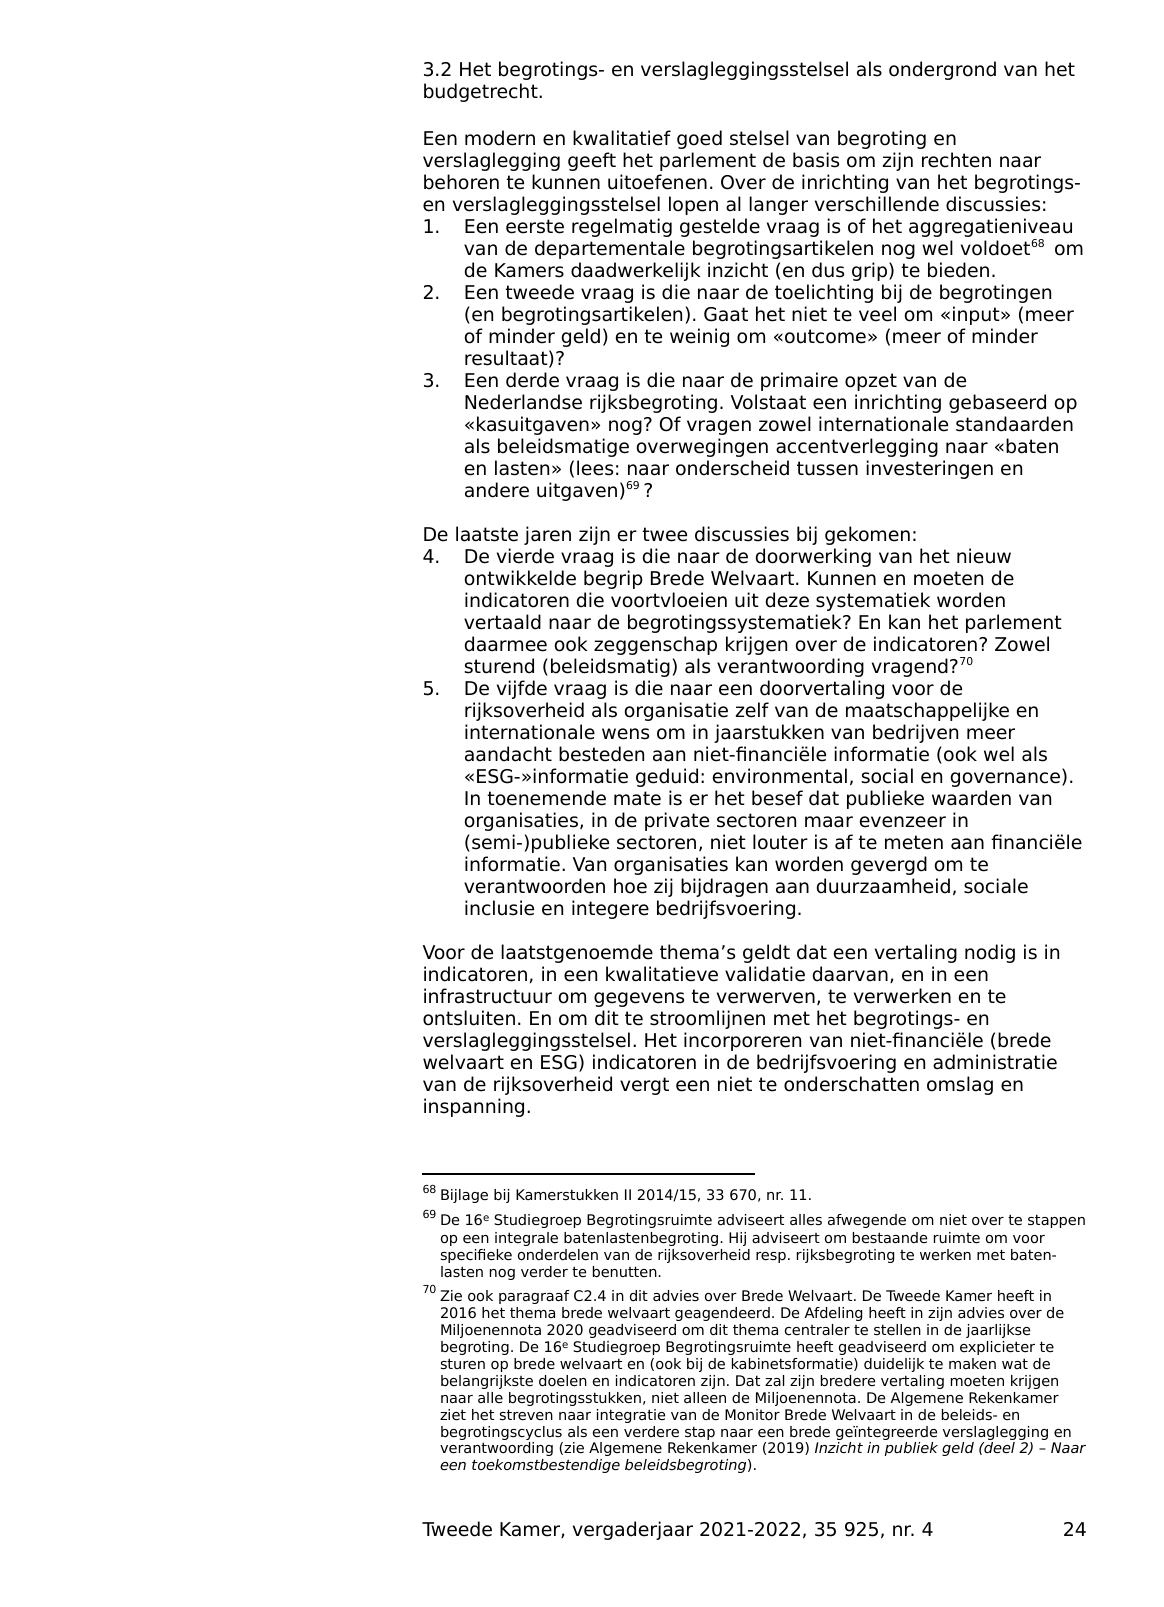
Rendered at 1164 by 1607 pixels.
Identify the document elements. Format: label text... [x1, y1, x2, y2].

text Zie ook paragraaf C2.4 in dit advies over Brede Welvaart. De Tweede Kamer heeft in 2016 het thema brede welvaart geagendeerd. De Afdeling heeft in zijn advies over de Miljoenennota 2020 geadviseerd om dit thema centraler te stellen in de jaarlijkse begroting. De 16e Studiegroep Begrotingsruimte heeft geadviseerd om explicieter te sturen op brede welvaart en (ook bij de kabinetsformatie) duidelijk te maken wat de belangrijkste doelen en indicatoren zijn. Dat zal zijn bredere vertaling moeten krijgen naar alle begrotingsstukken, niet alleen de Miljoenennota. De Algemene Rekenkamer ziet het streven naar integratie van de Monitor Brede Welvaart in de beleids- en begrotingscyclus als een verdere stap naar een brede geïntegreerde verslaglegging en verantwoording (zie Algemene Rekenkamer (2019) Inzicht in publiek geld (deel 2) – Naar een toekomstbestendige beleidsbegroting). [422, 1283, 1087, 1474]
text 2. Een tweede vraag is die naar de toelichting bij de begrotingen (en begrotingsartikelen). Gaat het niet te veel om «input» (meer of minder geld) en te weinig om «outcome» (meer of minder resultaat)? [422, 282, 1087, 370]
text De laatste jaren zijn er twee discussies bij gekomen: [422, 524, 1087, 546]
text 5. De vijfde vraag is die naar een doorvertaling voor de rijksoverheid als organisatie zelf van de maatschappelijke en internationale wens om in jaarstukken van bedrijven meer aandacht besteden aan niet-financiële informatie (ook wel als «ESG-»informatie geduid: environmental, social en governance). In toenemende mate is er het besef dat publieke waarden van organisaties, in de private sectoren maar evenzeer in (semi-)publieke sectoren, niet louter is af te meten aan financiële informatie. Van organisaties kan worden gevergd om te verantwoorden hoe zij bijdragen aan duurzaamheid, sociale inclusie en integere bedrijfsvoering. [422, 678, 1087, 919]
text 4. De vierde vraag is die naar de doorwerking van het nieuw ontwikkelde begrip Brede Welvaart. Kunnen en moeten de indicatoren die voortvloeien uit deze systematiek worden vertaald naar de begrotingssystematiek? En kan het parlement daarmee ook zeggenschap krijgen over de indicatoren? Zowel sturend (beleidsmatig) als verantwoording vragend? [422, 546, 1087, 678]
text De 16e Studiegroep Begrotingsruimte adviseert alles afwegende om niet over te stappen op een integrale batenlastenbegroting. Hij adviseert om bestaande ruimte om voor specifieke onderdelen van de rijksoverheid resp. rijksbegroting te werken met baten-lasten nog verder te benutten. [422, 1208, 1087, 1281]
text 3. Een derde vraag is die naar de primaire opzet van de Nederlandse rijksbegroting. Volstaat een inrichting gebaseerd op «kasuitgaven» nog? Of vragen zowel internationale standaarden als beleidsmatige overwegingen accentverlegging naar «baten en lasten» (lees: naar onderscheid tussen investeringen en andere uitgaven)? [422, 370, 1087, 502]
text Voor de laatstgenoemde thema’s geldt dat een vertaling nodig is in indicatoren, in een kwalitatieve validatie daarvan, en in een infrastructuur om gegevens te verwerven, te verwerken en te ontsluiten. En om dit te stroomlijnen met het begrotings- en verslagleggingsstelsel. Het incorporeren van niet-financiële (brede welvaart en ESG) indicatoren in de bedrijfsvoering en administratie van de rijksoverheid vergt een niet te onderschatten omslag en inspanning. [422, 942, 1087, 1117]
text 1. Een eerste regelmatig gestelde vraag is of het aggregatieniveau van de departementale begrotingsartikelen nog wel voldoet om de Kamers daadwerkelijk inzicht (en dus grip) te bieden. [422, 216, 1087, 282]
subtitle 3.2 Het begrotings- en verslagleggingsstelsel als ondergrond van het budgetrecht. [422, 59, 1087, 103]
text Bijlage bij Kamerstukken II 2014/15, 33 670, nr. 11. [422, 1183, 1087, 1205]
text Een modern en kwalitatief goed stelsel van begroting en verslaglegging geeft het parlement de basis om zijn rechten naar behoren te kunnen uitoefenen. Over de inrichting van het begrotings- en verslagleggingsstelsel lopen al langer verschillende discussies: [422, 128, 1087, 216]
